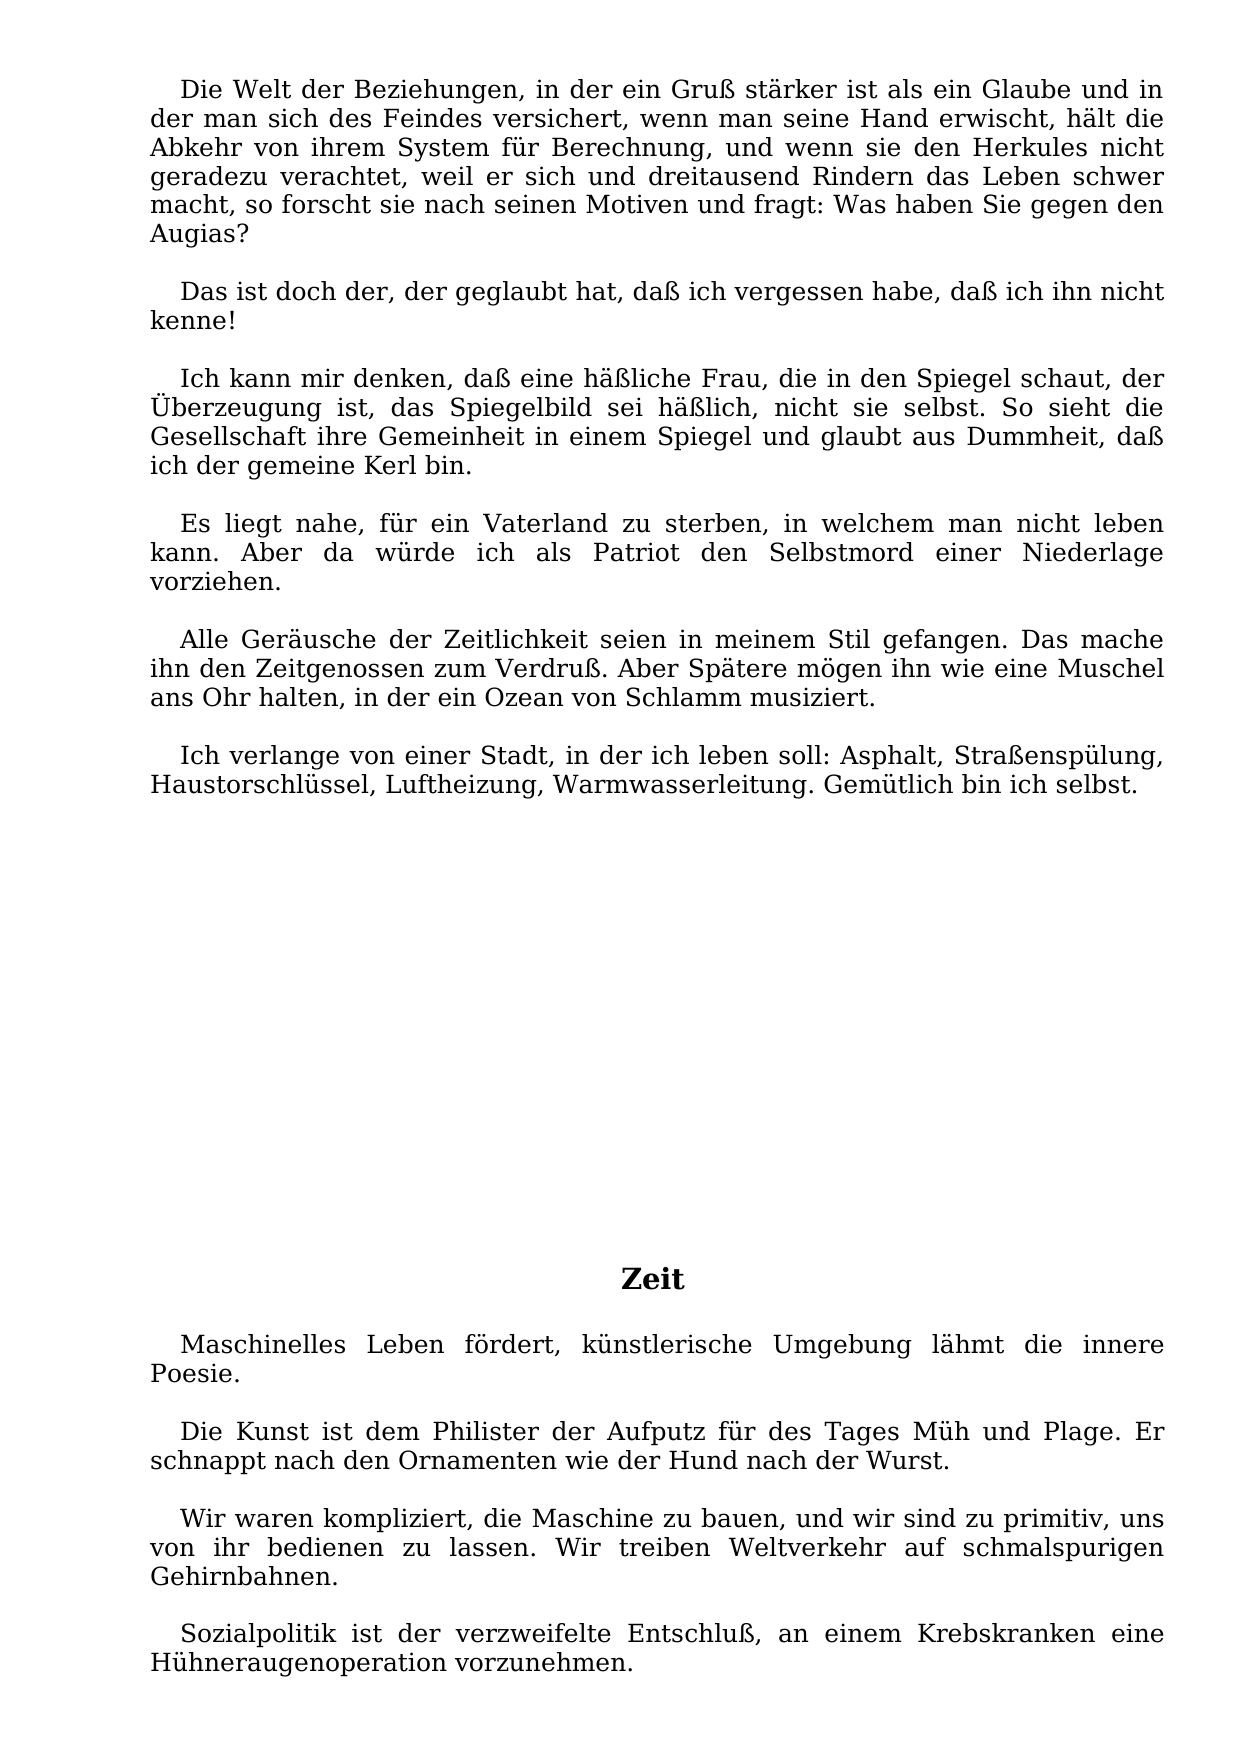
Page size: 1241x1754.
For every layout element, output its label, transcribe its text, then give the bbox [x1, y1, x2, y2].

text Es liegt nahe, für ein Vaterland zu sterben, in welchem man nicht leben kann. Aber da würde ich als Patriot den Selbstmord einer Niederlage vorziehen. [150, 509, 1166, 596]
text Zeit [150, 1262, 1166, 1296]
text Ich verlange von einer Stadt, in der ich leben soll: Asphalt, Straßenspülung, Haustorschlüssel, Luftheizung, Warmwasserleitung. Gemütlich bin ich selbst. [150, 741, 1166, 799]
text Ich kann mir denken, daß eine häßliche Frau, die in den Spiegel schaut, der Überzeugung ist, das Spiegelbild sei häßlich, nicht sie selbst. So sieht die Gesellschaft ihre Gemeinheit in einem Spiegel und glaubt aus Dummheit, daß ich der gemeine Kerl bin. [150, 364, 1166, 480]
text Sozialpolitik ist der verzweifelte Entschluß, an einem Krebskranken eine Hühneraugenoperation vorzunehmen. [150, 1620, 1166, 1678]
text Wir waren kompliziert, die Maschine zu bauen, und wir sind zu primitiv, uns von ihr bedienen zu lassen. Wir treiben Weltverkehr auf schmalspurigen Gehirnbahnen. [150, 1504, 1166, 1591]
text Das ist doch der, der geglaubt hat, daß ich vergessen habe, daß ich ihn nicht kenne! [150, 278, 1166, 336]
text Maschinelles Leben fördert, künstlerische Umgebung lähmt die innere Poesie. [150, 1330, 1166, 1388]
text Alle Geräusche der Zeitlichkeit seien in meinem Stil gefangen. Das mache ihn den Zeitgenossen zum Verdruß. Aber Spätere mögen ihn wie eine Muschel ans Ohr halten, in der ein Ozean von Schlamm musiziert. [150, 625, 1166, 712]
text Die Kunst ist dem Philister der Aufputz für des Tages Müh und Plage. Er schnappt nach den Ornamenten wie der Hund nach der Wurst. [150, 1417, 1166, 1475]
text Die Welt der Beziehungen, in der ein Gruß stärker ist als ein Glaube und in der man sich des Feindes versichert, wenn man seine Hand erwischt, hält die Abkehr von ihrem System für Berechnung, und wenn sie den Herkules nicht geradezu verachtet, weil er sich und dreitausend Rindern das Leben schwer macht, so forscht sie nach seinen Motiven und fragt: Was haben Sie gegen den Augias? [150, 75, 1166, 249]
